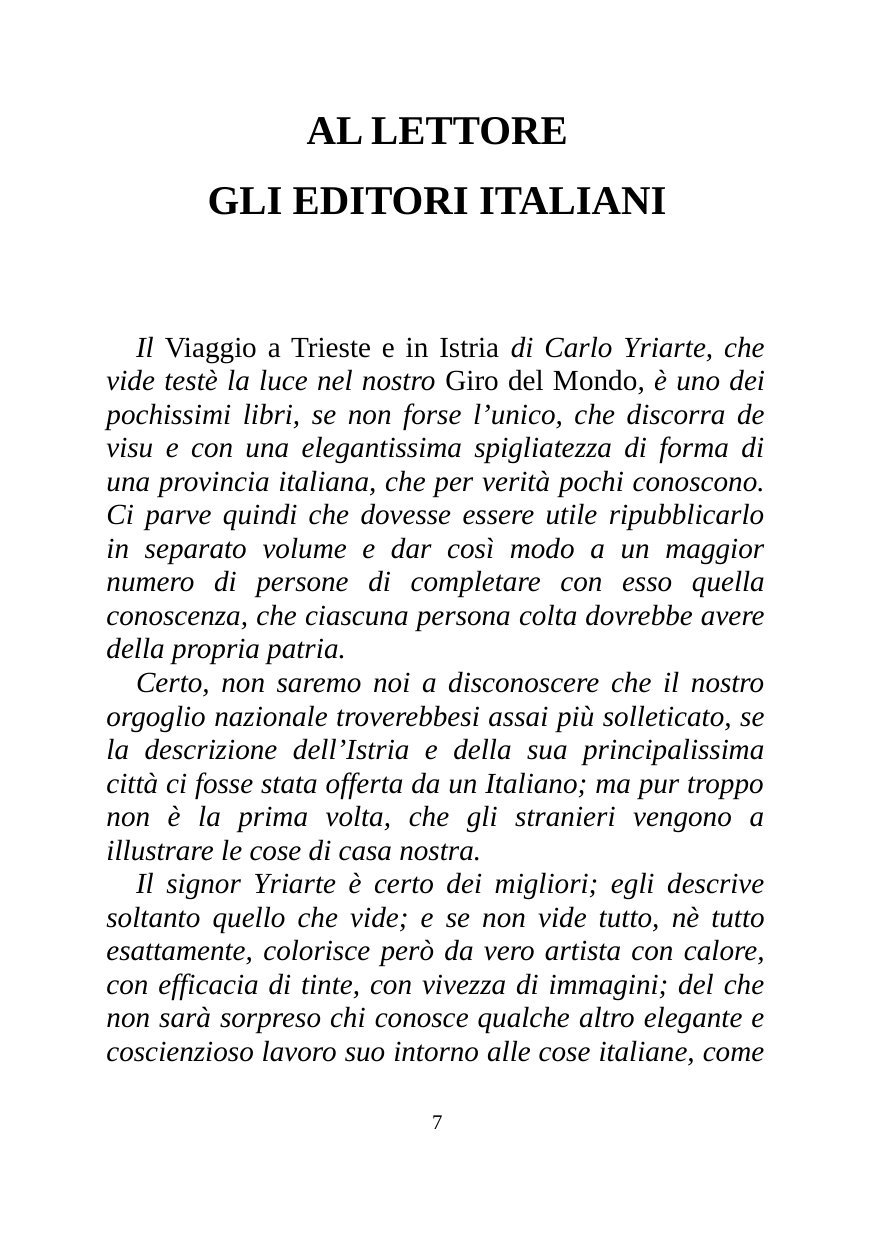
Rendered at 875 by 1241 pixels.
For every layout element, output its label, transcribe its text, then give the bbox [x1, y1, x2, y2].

text Il Viaggio a Trieste e in Istria di Carlo Yriarte, che vide testè la luce nel nostro Giro del Mondo, è uno dei pochissimi libri, se non forse l’unico, che discorra de visu e con una elegantissima spigliatezza di forma di una provincia italiana, che per verità pochi conoscono. Ci parve quindi che dovesse essere utile ripubblicarlo in separato volume e dar così modo a un maggior numero di persone di completare con esso quella conoscenza, che ciascuna persona colta dovrebbe avere della propria patria. [106, 330, 768, 665]
text Il signor Yriarte è certo dei migliori; egli descrive soltanto quello che vide; e se non vide tutto, nè tutto esattamente, colorisce però da vero artista con calore, con efficacia di tinte, con vivezza di immagini; del che non sarà sorpreso chi conosce qualche altro elegante e coscienzioso lavoro suo intorno alle cose italiane, come [106, 866, 768, 1068]
subtitle AL LETTORE GLI EDITORI ITALIANI [106, 106, 768, 224]
text Certo, non saremo noi a disconoscere che il nostro orgoglio nazionale troverebbesi assai più solleticato, se la descrizione dell’Istria e della sua principalissima città ci fosse stata offerta da un Italiano; ma pur troppo non è la prima volta, che gli stranieri vengono a illustrare le cose di casa nostra. [106, 665, 768, 866]
